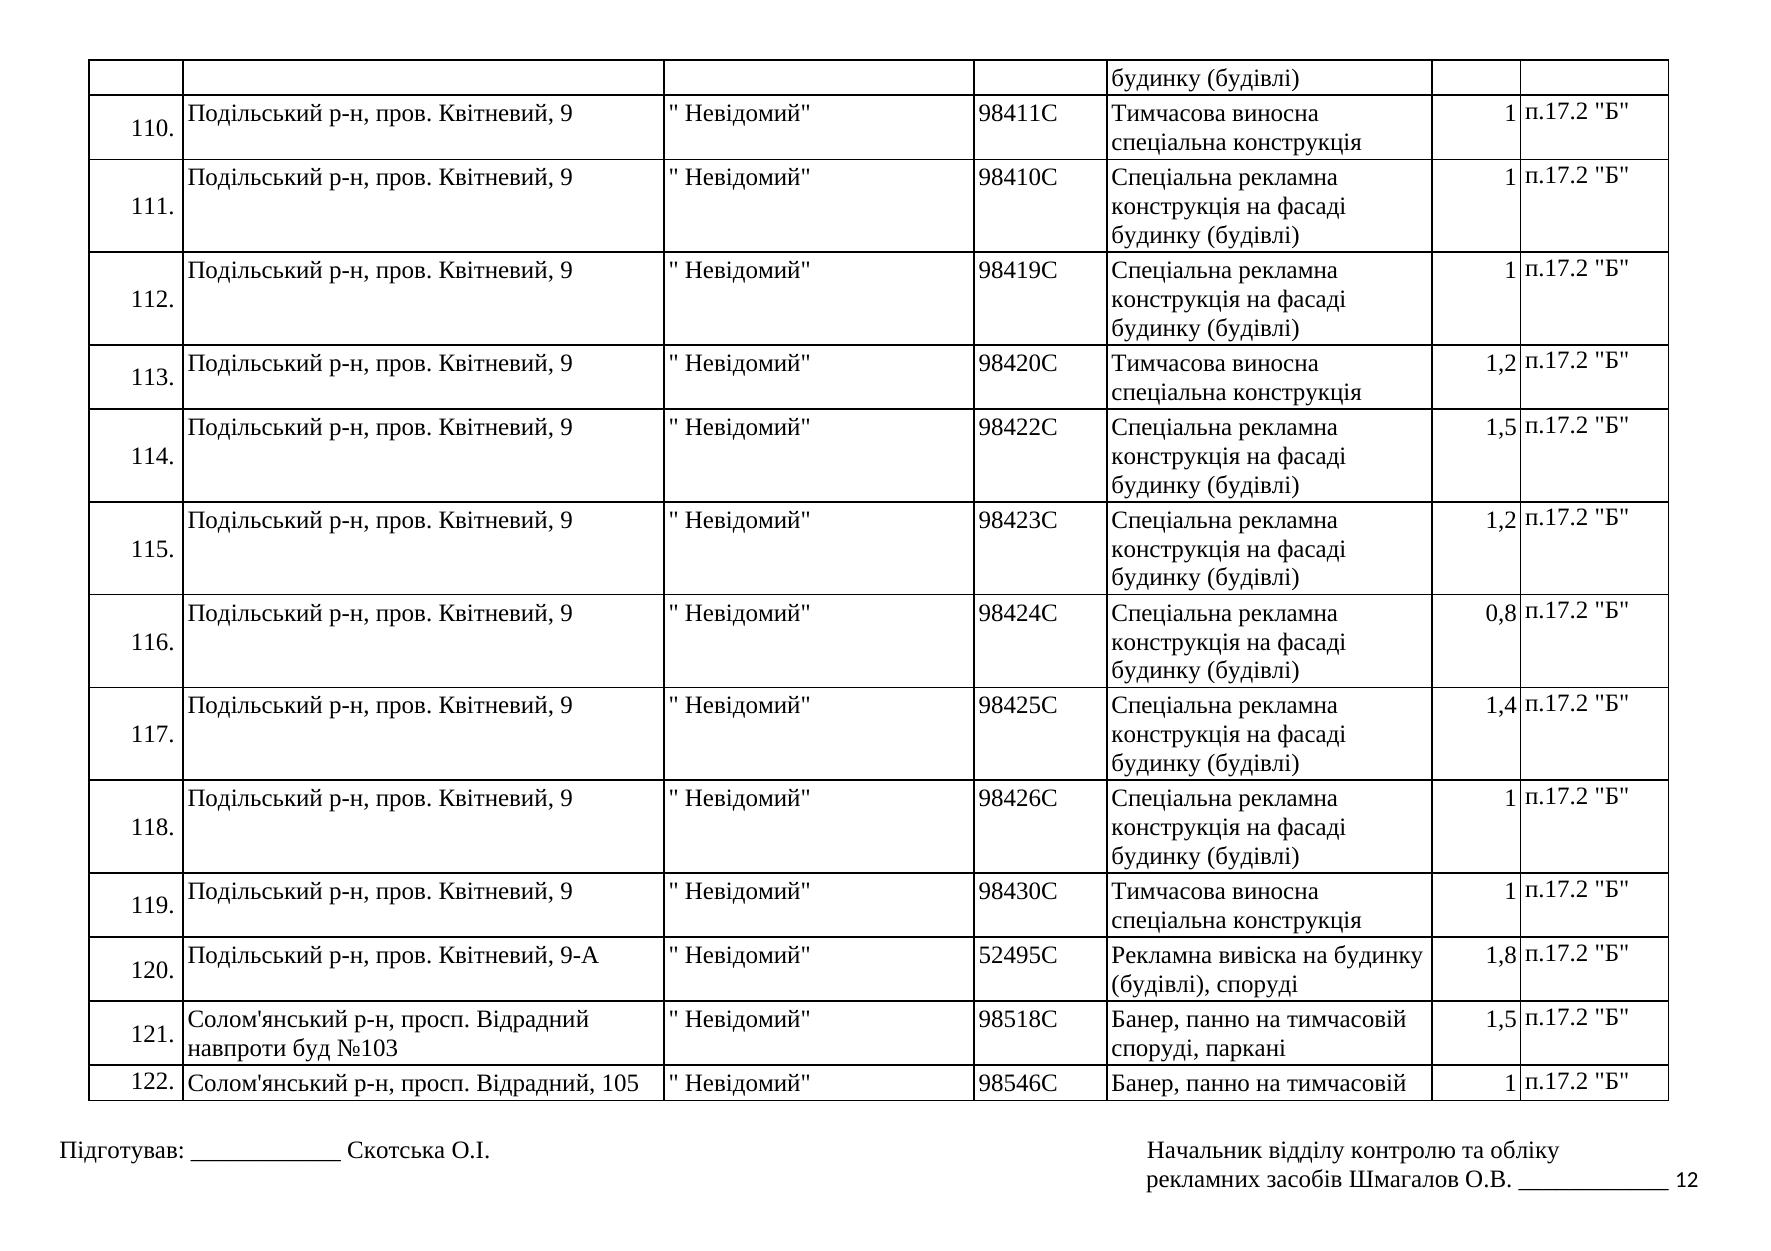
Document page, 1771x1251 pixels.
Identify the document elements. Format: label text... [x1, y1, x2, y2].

table_cell 98411С [975, 96, 1106, 158]
table_cell 1,5 [1433, 1002, 1520, 1064]
table_cell 98420С [975, 346, 1106, 408]
table_cell Подільський р-н, пров. Квітневий, 9 [184, 688, 663, 779]
table_cell " Невідомий" [665, 938, 973, 1000]
table_cell п.17.2 "Б" [1521, 253, 1668, 344]
table_cell п.17.2 "Б" [1521, 96, 1668, 158]
table_cell Спеціальна рекламна конструкція на фасаді будинку (будівлі) [1108, 688, 1431, 779]
table_cell Подільський р-н, пров. Квітневий, 9 [184, 503, 663, 594]
table_cell Банер, панно на тимчасовій [1108, 1066, 1431, 1100]
table_cell Подільський р-н, пров. Квітневий, 9 [184, 253, 663, 344]
table_cell Солом'янський р-н, просп. Відрадний навпроти буд №103 [184, 1002, 663, 1064]
table_cell 98430С [975, 874, 1106, 936]
table_cell 1 [1433, 160, 1520, 251]
table_cell Подільський р-н, пров. Квітневий, 9 [184, 410, 663, 501]
table_cell [90, 938, 182, 1000]
table_cell " Невідомий" [665, 1066, 973, 1100]
table_cell п.17.2 "Б" [1521, 1002, 1668, 1064]
table_cell 1,8 [1433, 938, 1520, 1000]
table_cell [184, 61, 663, 94]
table_cell п.17.2 "Б" [1521, 160, 1668, 251]
table_cell п.17.2 "Б" [1521, 1066, 1668, 1100]
table_cell [90, 346, 182, 408]
table_cell " Невідомий" [665, 874, 973, 936]
table_cell 0,8 [1433, 595, 1520, 687]
table_cell 1 [1433, 96, 1520, 158]
table_cell п.17.2 "Б" [1521, 595, 1668, 687]
table_cell 98546С [975, 1066, 1106, 1100]
table_cell [90, 410, 182, 501]
table_cell " Невідомий" [665, 160, 973, 251]
table_cell " Невідомий" [665, 688, 973, 779]
table_cell Спеціальна рекламна конструкція на фасаді будинку (будівлі) [1108, 595, 1431, 687]
table_cell Подільський р-н, пров. Квітневий, 9-А [184, 938, 663, 1000]
table_cell " Невідомий" [665, 96, 973, 158]
table_cell [90, 1066, 182, 1100]
table_cell [90, 61, 182, 94]
table_cell Спеціальна рекламна конструкція на фасаді будинку (будівлі) [1108, 410, 1431, 501]
table_cell [90, 688, 182, 779]
table_cell 52495С [975, 938, 1106, 1000]
table_cell 1 [1433, 253, 1520, 344]
table_cell 98410С [975, 160, 1106, 251]
table_cell [1521, 61, 1668, 94]
table_cell " Невідомий" [665, 346, 973, 408]
table_cell 98423С [975, 503, 1106, 594]
table_cell 98426С [975, 781, 1106, 872]
table_cell 1,2 [1433, 346, 1520, 408]
table_cell " Невідомий" [665, 503, 973, 594]
table_cell п.17.2 "Б" [1521, 410, 1668, 501]
table_cell [665, 61, 973, 94]
table_cell " Невідомий" [665, 253, 973, 344]
table_cell п.17.2 "Б" [1521, 688, 1668, 779]
table_cell 1,5 [1433, 410, 1520, 501]
table_cell Подільський р-н, пров. Квітневий, 9 [184, 781, 663, 872]
table_cell " Невідомий" [665, 781, 973, 872]
table_cell Тимчасова виносна спеціальна конструкція [1108, 874, 1431, 936]
table_cell Тимчасова виносна спеціальна конструкція [1108, 96, 1431, 158]
table_cell п.17.2 "Б" [1521, 938, 1668, 1000]
table_cell " Невідомий" [665, 595, 973, 687]
table_cell [975, 61, 1106, 94]
table_cell [90, 253, 182, 344]
table_cell Банер, панно на тимчасовій споруді, паркані [1108, 1002, 1431, 1064]
table_cell Спеціальна рекламна конструкція на фасаді будинку (будівлі) [1108, 253, 1431, 344]
table_cell 98422С [975, 410, 1106, 501]
table_cell Подільський р-н, пров. Квітневий, 9 [184, 160, 663, 251]
table_cell [90, 503, 182, 594]
table_cell п.17.2 "Б" [1521, 874, 1668, 936]
table_cell " Невідомий" [665, 1002, 973, 1064]
table_cell Подільський р-н, пров. Квітневий, 9 [184, 346, 663, 408]
table_cell Спеціальна рекламна конструкція на фасаді будинку (будівлі) [1108, 160, 1431, 251]
table_cell Тимчасова виносна спеціальна конструкція [1108, 346, 1431, 408]
table_cell Спеціальна рекламна конструкція на фасаді будинку (будівлі) [1108, 781, 1431, 872]
table_cell Подільський р-н, пров. Квітневий, 9 [184, 874, 663, 936]
table_cell 1,4 [1433, 688, 1520, 779]
table_cell " Невідомий" [665, 410, 973, 501]
table_cell 98424С [975, 595, 1106, 687]
table_cell Солом'янський р-н, просп. Відрадний, 105 [184, 1066, 663, 1100]
table_cell 1,2 [1433, 503, 1520, 594]
table_cell Рекламна вивіска на будинку (будівлі), споруді [1108, 938, 1431, 1000]
table_cell [90, 874, 182, 936]
table_cell [90, 96, 182, 158]
table_cell Подільський р-н, пров. Квітневий, 9 [184, 96, 663, 158]
table_cell [90, 781, 182, 872]
table_cell 98425С [975, 688, 1106, 779]
table_cell [90, 1002, 182, 1064]
table_cell п.17.2 "Б" [1521, 503, 1668, 594]
table_cell Спеціальна рекламна конструкція на фасаді будинку (будівлі) [1108, 503, 1431, 594]
table_cell п.17.2 "Б" [1521, 781, 1668, 872]
table_cell 1 [1433, 1066, 1520, 1100]
table_cell 1 [1433, 781, 1520, 872]
table_cell [90, 160, 182, 251]
table_cell Подільський р-н, пров. Квітневий, 9 [184, 595, 663, 687]
table_cell п.17.2 "Б" [1521, 346, 1668, 408]
table_cell будинку (будівлі) [1108, 61, 1431, 94]
table_cell [1433, 61, 1520, 94]
table_cell 98518С [975, 1002, 1106, 1064]
table_cell 1 [1433, 874, 1520, 936]
table_cell 98419С [975, 253, 1106, 344]
table_cell [90, 595, 182, 687]
